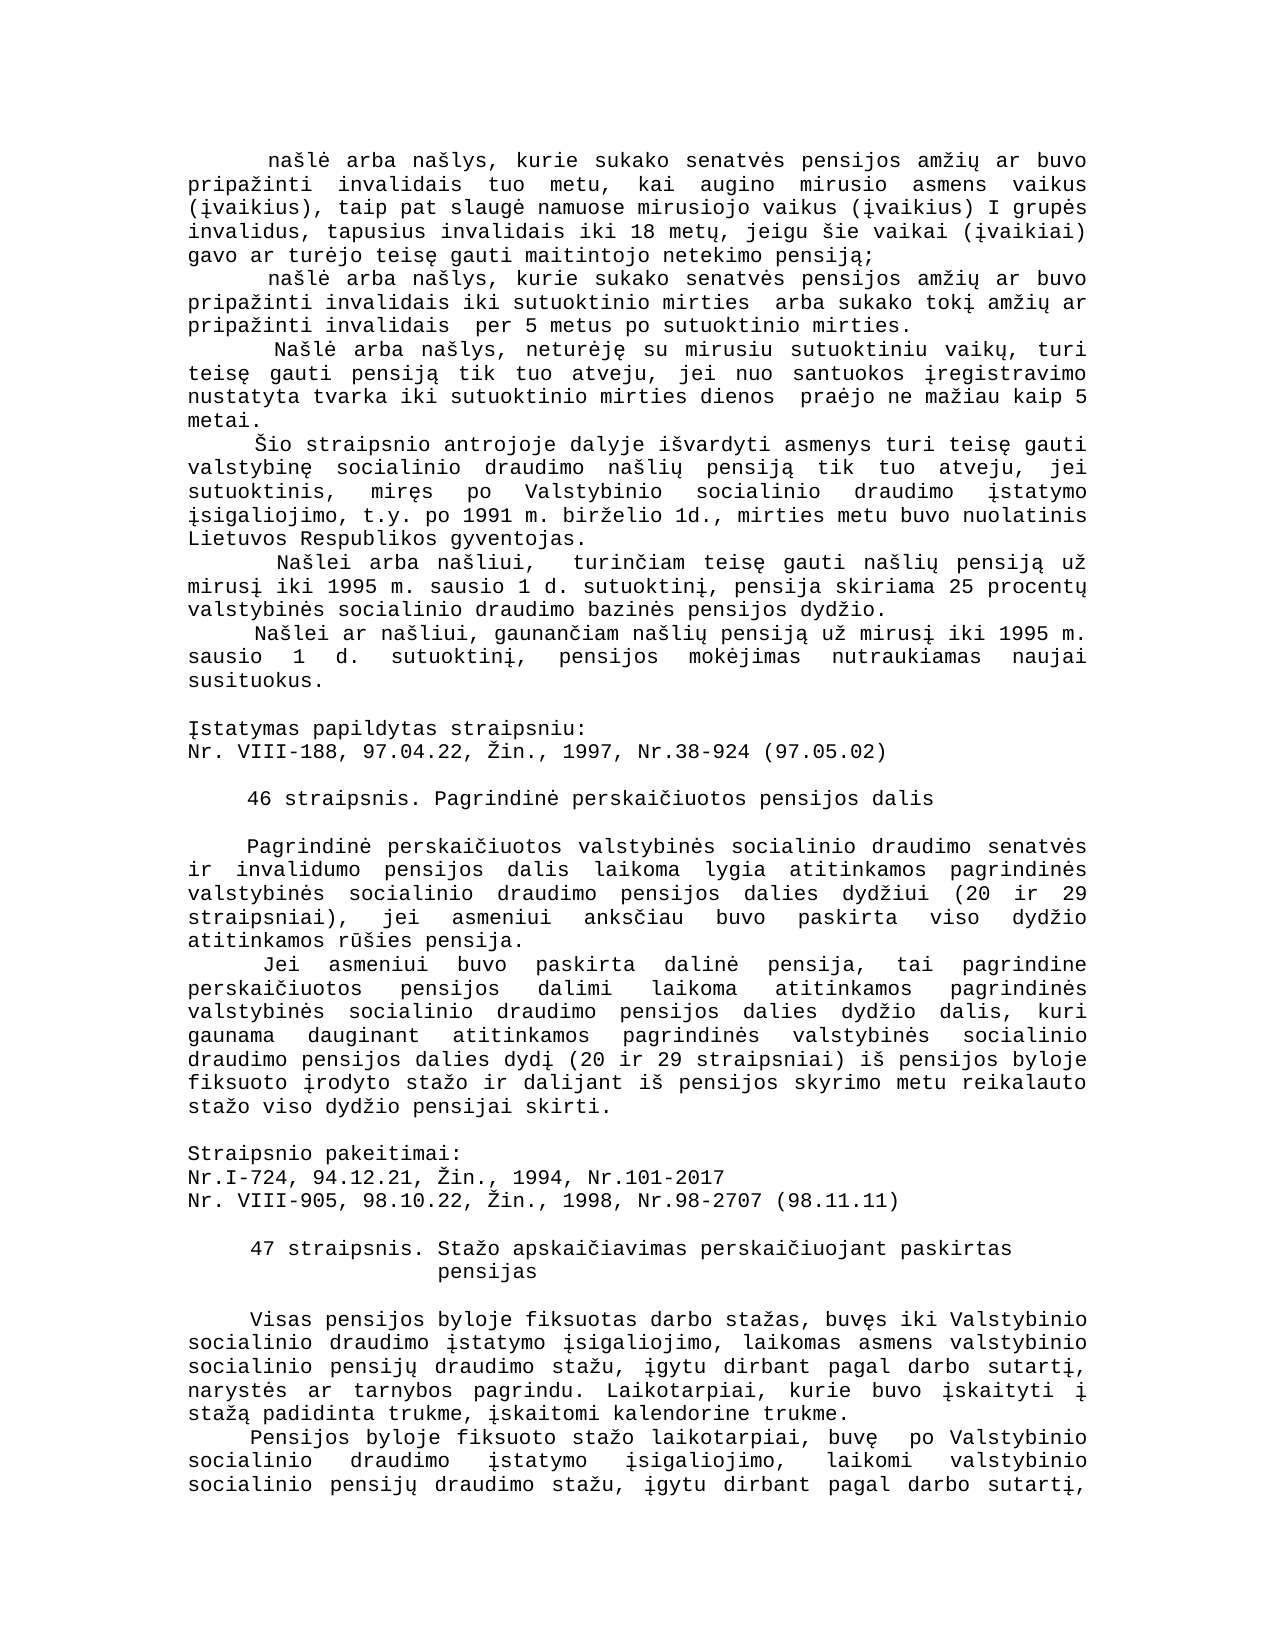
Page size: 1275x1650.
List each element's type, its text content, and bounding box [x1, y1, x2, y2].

text Jei asmeniui buvo paskirta dalinė pensija, tai pagrindine perskaičiuotos pensijos dalimi laikoma atitinkamos pagrindinės valstybinės socialinio draudimo pensijos dalies dydžio dalis, kuri gaunama dauginant atitinkamos pagrindinės valstybinės socialinio draudimo pensijos dalies dydį (20 ir 29 straipsniai) iš pensijos byloje fiksuoto įrodyto stažo ir dalijant iš pensijos skyrimo metu reikalauto stažo viso dydžio pensijai skirti. [187, 954, 1087, 1119]
text Visas pensijos byloje fiksuotas darbo stažas, buvęs iki Valstybinio socialinio draudimo įstatymo įsigaliojimo, laikomas asmens valstybinio socialinio pensijų draudimo stažu, įgytu dirbant pagal darbo sutartį, narystės ar tarnybos pagrindu. Laikotarpiai, kurie buvo įskaityti į stažą padidinta trukme, įskaitomi kalendorine trukme. [187, 1309, 1087, 1427]
text 46 straipsnis. Pagrindinė perskaičiuotos pensijos dalis [187, 788, 1087, 812]
text Nr. VIII-905, 98.10.22, Žin., 1998, Nr.98-2707 (98.11.11) [187, 1190, 1087, 1214]
text Pensijos byloje fiksuoto stažo laikotarpiai, buvę po Valstybinio socialinio draudimo įstatymo įsigaliojimo, laikomi valstybinio socialinio pensijų draudimo stažu, įgytu dirbant pagal darbo sutartį, [187, 1427, 1087, 1498]
text Našlė arba našlys, neturėję su mirusiu sutuoktiniu vaikų, turi teisę gauti pensiją tik tuo atveju, jei nuo santuokos įregistravimo nustatyta tvarka iki sutuoktinio mirties dienos praėjo ne mažiau kaip 5 metai. [187, 339, 1087, 434]
text Straipsnio pakeitimai: [187, 1143, 1087, 1167]
text Našlei ar našliui, gaunančiam našlių pensiją už mirusį iki 1995 m. sausio 1 d. sutuoktinį, pensijos mokėjimas nutraukiamas naujai susituokus. [187, 623, 1087, 694]
text 47 straipsnis. Stažo apskaičiavimas perskaičiuojant paskirtas [187, 1238, 1087, 1261]
text Nr.I-724, 94.12.21, Žin., 1994, Nr.101-2017 [187, 1167, 1087, 1190]
text našlė arba našlys, kurie sukako senatvės pensijos amžių ar buvo pripažinti invalidais tuo metu, kai augino mirusio asmens vaikus (įvaikius), taip pat slaugė namuose mirusiojo vaikus (įvaikius) I grupės invalidus, tapusius invalidais iki 18 metų, jeigu šie vaikai (įvaikiai) gavo ar turėjo teisę gauti maitintojo netekimo pensiją; [187, 150, 1087, 268]
text Šio straipsnio antrojoje dalyje išvardyti asmenys turi teisę gauti valstybinę socialinio draudimo našlių pensiją tik tuo atveju, jei sutuoktinis, miręs po Valstybinio socialinio draudimo įstatymo įsigaliojimo, t.y. po 1991 m. birželio 1d., mirties metu buvo nuolatinis Lietuvos Respublikos gyventojas. [187, 434, 1087, 552]
text Našlei arba našliui, turinčiam teisę gauti našlių pensiją už mirusį iki 1995 m. sausio 1 d. sutuoktinį, pensija skiriama 25 procentų valstybinės socialinio draudimo bazinės pensijos dydžio. [187, 552, 1087, 623]
text Įstatymas papildytas straipsniu: [187, 717, 1087, 741]
text pensijas [187, 1261, 1087, 1285]
text Pagrindinė perskaičiuotos valstybinės socialinio draudimo senatvės ir invalidumo pensijos dalis laikoma lygia atitinkamos pagrindinės valstybinės socialinio draudimo pensijos dalies dydžiui (20 ir 29 straipsniai), jei asmeniui anksčiau buvo paskirta viso dydžio atitinkamos rūšies pensija. [187, 836, 1087, 954]
text našlė arba našlys, kurie sukako senatvės pensijos amžių ar buvo pripažinti invalidais iki sutuoktinio mirties arba sukako tokį amžių ar pripažinti invalidais per 5 metus po sutuoktinio mirties. [187, 268, 1087, 339]
text Nr. VIII-188, 97.04.22, Žin., 1997, Nr.38-924 (97.05.02) [187, 741, 1087, 765]
